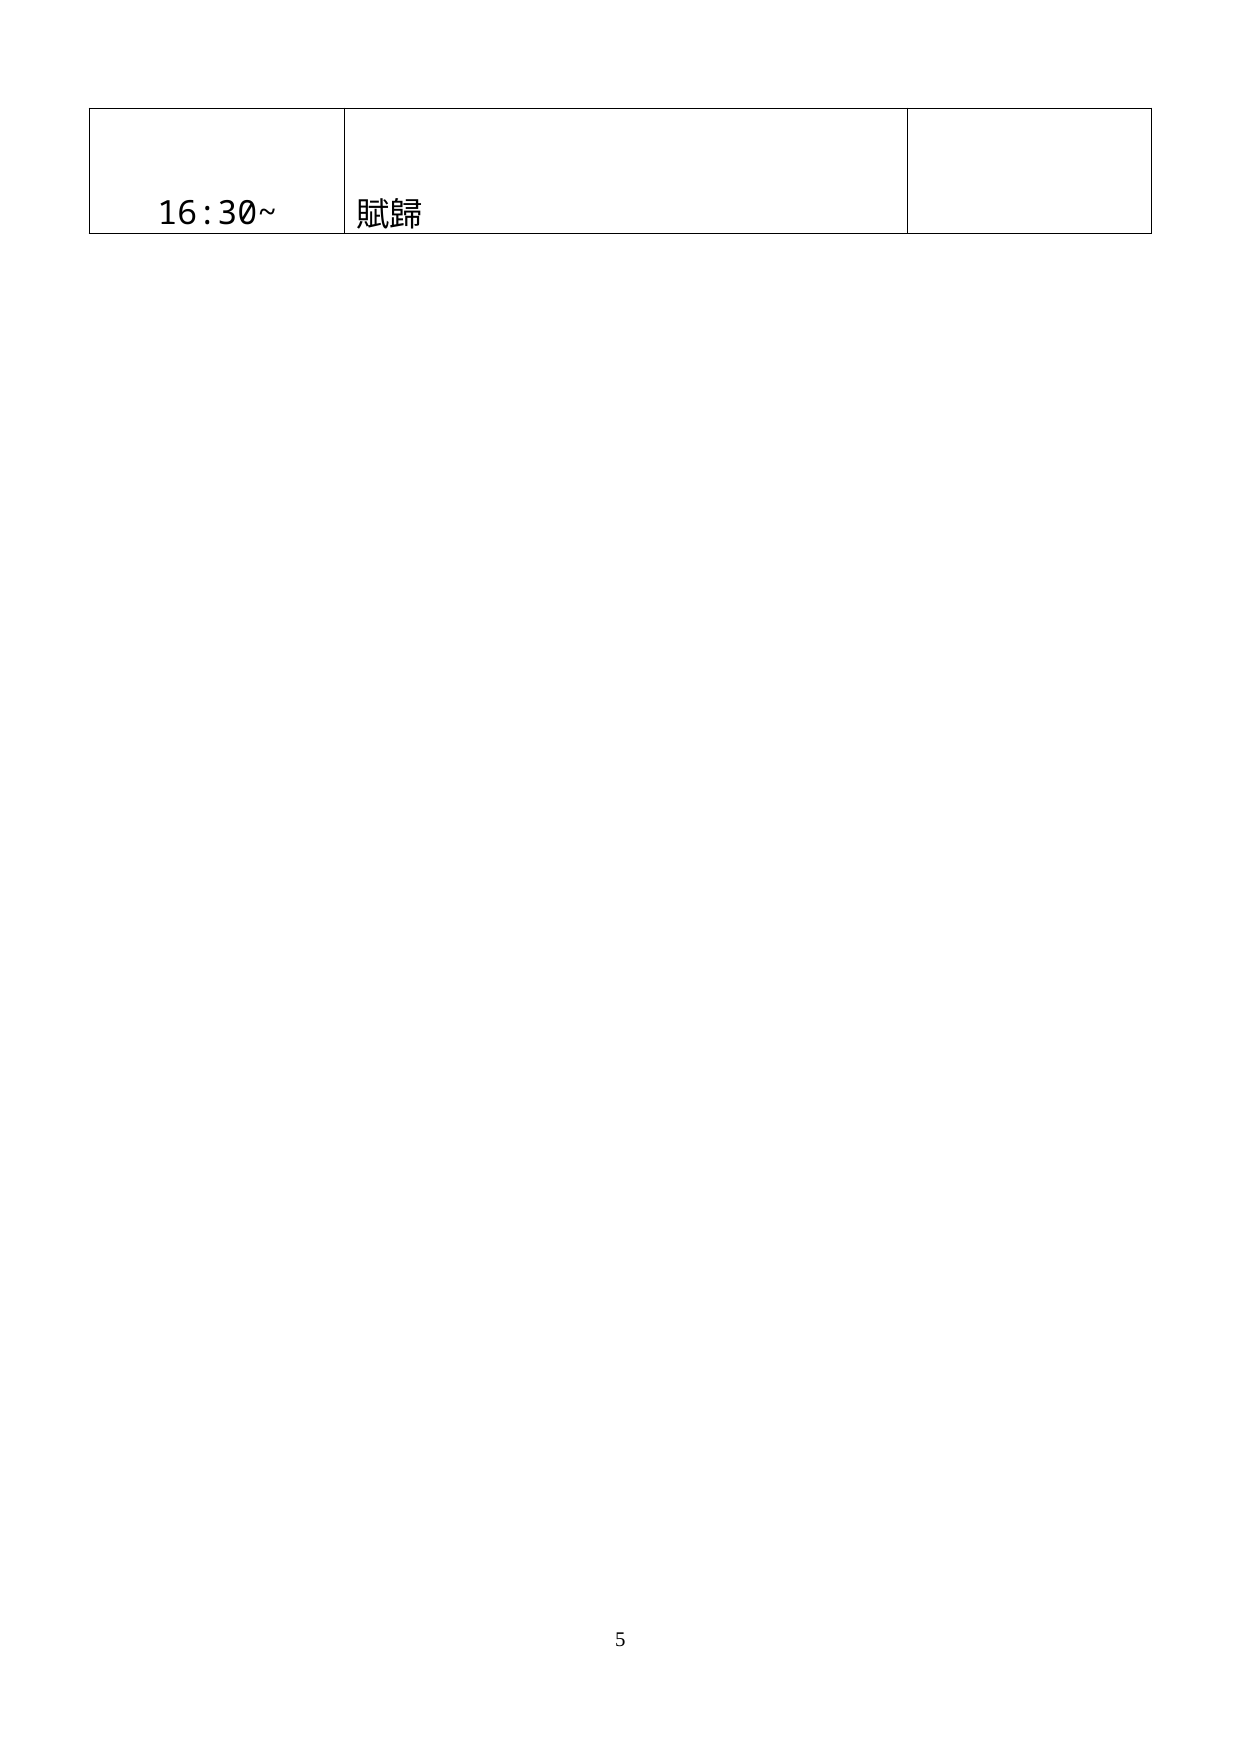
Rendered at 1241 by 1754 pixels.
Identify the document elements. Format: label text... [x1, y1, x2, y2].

table_cell [908, 109, 1151, 233]
table_cell 16:30~ [90, 109, 344, 233]
table_cell 賦歸 [345, 109, 907, 233]
